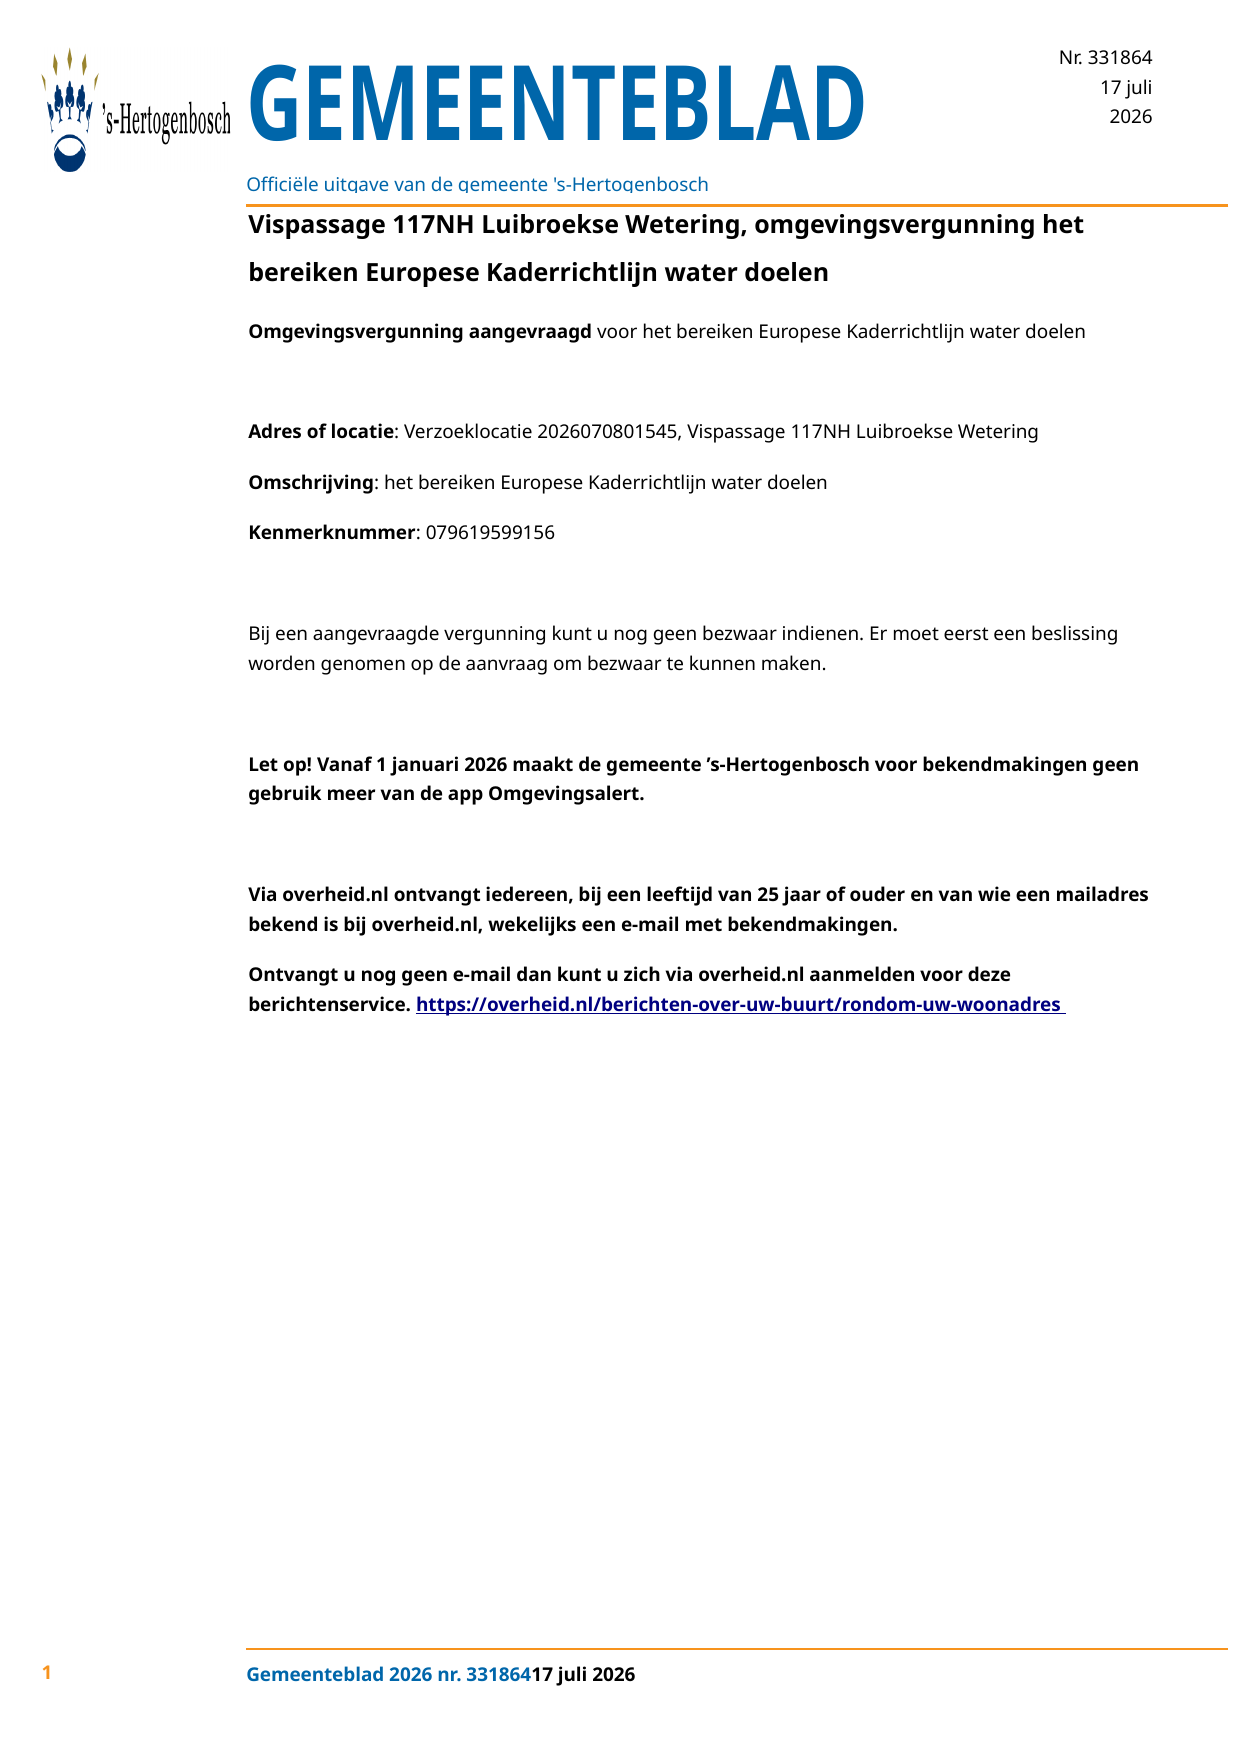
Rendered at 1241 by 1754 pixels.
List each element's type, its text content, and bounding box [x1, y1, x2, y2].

text Omschrijving: het bereiken Europese Kaderrichtlijn water doelen [248, 469, 1152, 495]
text Kenmerknummer: 079619599156 [248, 519, 1152, 545]
text Let op! Vanaf 1 januari 2026 maakt de gemeente ’s-Hertogenbosch voor bekendmakingen geen gebruik meer van de app Omgevingsalert. [248, 751, 1152, 806]
text Vispassage 117NH Luibroekse Wetering, omgevingsvergunning het bereiken Europese Kaderrichtlijn water doelen [248, 207, 1152, 288]
text Ontvangt u nog geen e-mail dan kunt u zich via overheid.nl aanmelden voor deze berichtenservice. https://overheid.nl/berichten-over-uw-buurt/rondom-uw-woonadres [248, 961, 1152, 1017]
text Bij een aangevraagde vergunning kunt u nog geen bezwaar indienen. Er moet eerst een beslissing worden genomen op de aanvraag om bezwaar te kunnen maken. [248, 620, 1152, 676]
text Omgevingsvergunning aangevraagd voor het bereiken Europese Kaderrichtlijn water doelen [248, 318, 1152, 344]
picture [41, 47, 231, 172]
text Adres of locatie: Verzoeklocatie 2026070801545, Vispassage 117NH Luibroekse Wetering [248, 419, 1152, 444]
text Via overheid.nl ontvangt iedereen, bij een leeftijd van 25 jaar of ouder en van wie een mailadres bekend is bij overheid.nl, wekelijks een e-mail met bekendmakingen. [248, 881, 1152, 937]
